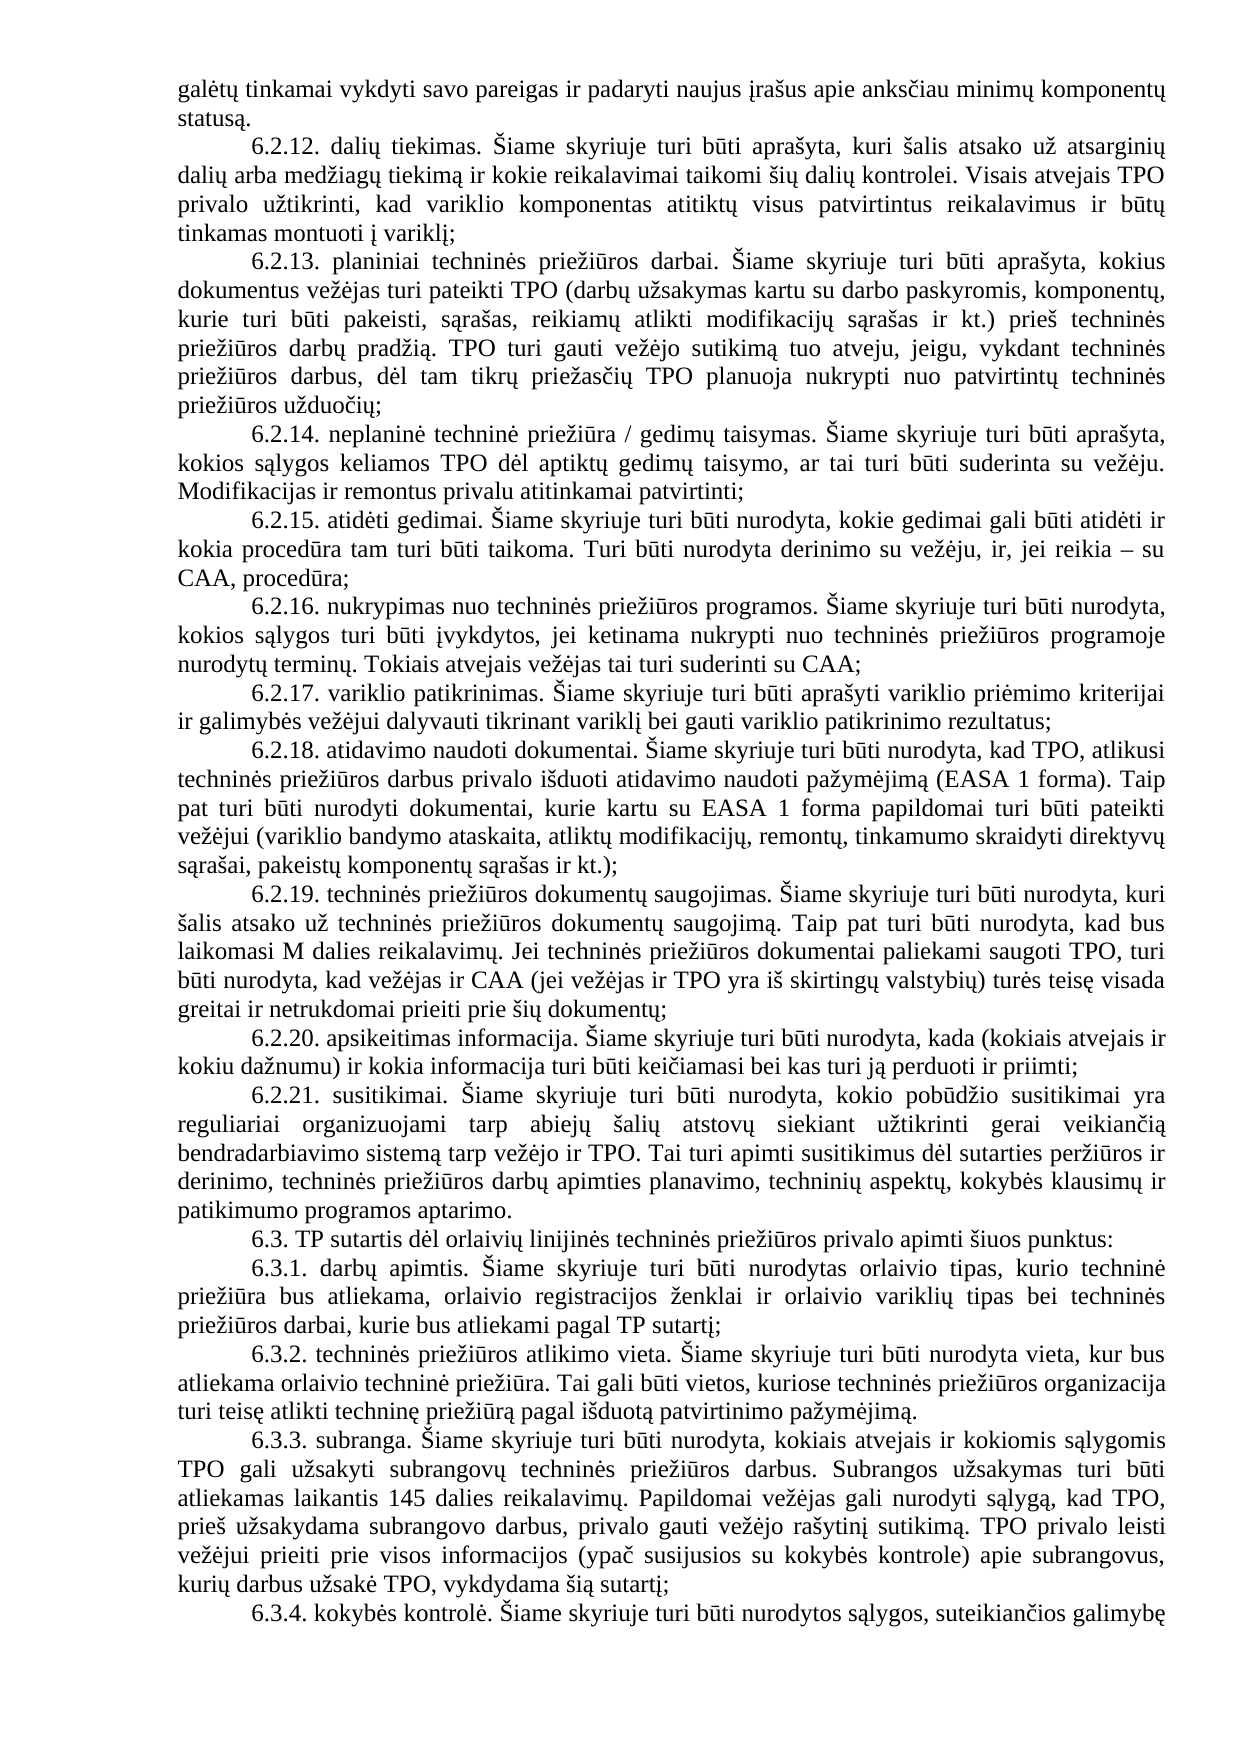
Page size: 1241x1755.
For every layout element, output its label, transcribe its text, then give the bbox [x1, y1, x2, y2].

text 6.2.20. apsikeitimas informacija. Šiame skyriuje turi būti nurodyta, kada (kokiais atvejais ir kokiu dažnumu) ir kokia informacija turi būti keičiamasi bei kas turi ją perduoti ir priimti; [177, 1023, 1166, 1080]
text 6.2.16. nukrypimas nuo techninės priežiūros programos. Šiame skyriuje turi būti nurodyta, kokios sąlygos turi būti įvykdytos, jei ketinama nukrypti nuo techninės priežiūros programoje nurodytų terminų. Tokiais atvejais vežėjas tai turi suderinti su CAA; [177, 591, 1166, 678]
text 6.2.15. atidėti gedimai. Šiame skyriuje turi būti nurodyta, kokie gedimai gali būti atidėti ir kokia procedūra tam turi būti taikoma. Turi būti nurodyta derinimo su vežėju, ir, jei reikia – su CAA, procedūra; [177, 505, 1166, 591]
text 6.2.13. planiniai techninės priežiūros darbai. Šiame skyriuje turi būti aprašyta, kokius dokumentus vežėjas turi pateikti TPO (darbų užsakymas kartu su darbo paskyromis, komponentų, kurie turi būti pakeisti, sąrašas, reikiamų atlikti modifikacijų sąrašas ir kt.) prieš techninės priežiūros darbų pradžią. TPO turi gauti vežėjo sutikimą tuo atveju, jeigu, vykdant techninės priežiūros darbus, dėl tam tikrų priežasčių TPO planuoja nukrypti nuo patvirtintų techninės priežiūros užduočių; [177, 246, 1166, 419]
text 6.2.17. variklio patikrinimas. Šiame skyriuje turi būti aprašyti variklio priėmimo kriterijai ir galimybės vežėjui dalyvauti tikrinant variklį bei gauti variklio patikrinimo rezultatus; [177, 678, 1166, 735]
text 6.3.3. subranga. Šiame skyriuje turi būti nurodyta, kokiais atvejais ir kokiomis sąlygomis TPO gali užsakyti subrangovų techninės priežiūros darbus. Subrangos užsakymas turi būti atliekamas laikantis 145 dalies reikalavimų. Papildomai vežėjas gali nurodyti sąlygą, kad TPO, prieš užsakydama subrangovo darbus, privalo gauti vežėjo rašytinį sutikimą. TPO privalo leisti vežėjui prieiti prie visos informacijos (ypač susijusios su kokybės kontrole) apie subrangovus, kurių darbus užsakė TPO, vykdydama šią sutartį; [177, 1425, 1166, 1598]
text 6.3. TP sutartis dėl orlaivių linijinės techninės priežiūros privalo apimti šiuos punktus: [177, 1224, 1166, 1253]
text 6.3.4. kokybės kontrolė. Šiame skyriuje turi būti nurodytos sąlygos, suteikiančios galimybę [177, 1598, 1166, 1626]
text 6.2.12. dalių tiekimas. Šiame skyriuje turi būti aprašyta, kuri šalis atsako už atsarginių dalių arba medžiagų tiekimą ir kokie reikalavimai taikomi šių dalių kontrolei. Visais atvejais TPO privalo užtikrinti, kad variklio komponentas atitiktų visus patvirtintus reikalavimus ir būtų tinkamas montuoti į variklį; [177, 131, 1166, 246]
text 6.2.18. atidavimo naudoti dokumentai. Šiame skyriuje turi būti nurodyta, kad TPO, atlikusi techninės priežiūros darbus privalo išduoti atidavimo naudoti pažymėjimą (EASA 1 forma). Taip pat turi būti nurodyti dokumentai, kurie kartu su EASA 1 forma papildomai turi būti pateikti vežėjui (variklio bandymo ataskaita, atliktų modifikacijų, remontų, tinkamumo skraidyti direktyvų sąrašai, pakeistų komponentų sąrašas ir kt.); [177, 735, 1166, 879]
text 6.2.21. susitikimai. Šiame skyriuje turi būti nurodyta, kokio pobūdžio susitikimai yra reguliariai organizuojami tarp abiejų šalių atstovų siekiant užtikrinti gerai veikiančią bendradarbiavimo sistemą tarp vežėjo ir TPO. Tai turi apimti susitikimus dėl sutarties peržiūros ir derinimo, techninės priežiūros darbų apimties planavimo, techninių aspektų, kokybės klausimų ir patikimumo programos aptarimo. [177, 1080, 1166, 1224]
text 6.3.1. darbų apimtis. Šiame skyriuje turi būti nurodytas orlaivio tipas, kurio techninė priežiūra bus atliekama, orlaivio registracijos ženklai ir orlaivio variklių tipas bei techninės priežiūros darbai, kurie bus atliekami pagal TP sutartį; [177, 1253, 1166, 1339]
text 6.2.14. neplaninė techninė priežiūra / gedimų taisymas. Šiame skyriuje turi būti aprašyta, kokios sąlygos keliamos TPO dėl aptiktų gedimų taisymo, ar tai turi būti suderinta su vežėju. Modifikacijas ir remontus privalu atitinkamai patvirtinti; [177, 419, 1166, 505]
text galėtų tinkamai vykdyti savo pareigas ir padaryti naujus įrašus apie anksčiau minimų komponentų statusą. [177, 74, 1166, 131]
text 6.2.19. techninės priežiūros dokumentų saugojimas. Šiame skyriuje turi būti nurodyta, kuri šalis atsako už techninės priežiūros dokumentų saugojimą. Taip pat turi būti nurodyta, kad bus laikomasi M dalies reikalavimų. Jei techninės priežiūros dokumentai paliekami saugoti TPO, turi būti nurodyta, kad vežėjas ir CAA (jei vežėjas ir TPO yra iš skirtingų valstybių) turės teisę visada greitai ir netrukdomai prieiti prie šių dokumentų; [177, 879, 1166, 1023]
text 6.3.2. techninės priežiūros atlikimo vieta. Šiame skyriuje turi būti nurodyta vieta, kur bus atliekama orlaivio techninė priežiūra. Tai gali būti vietos, kuriose techninės priežiūros organizacija turi teisę atlikti techninę priežiūrą pagal išduotą patvirtinimo pažymėjimą. [177, 1339, 1166, 1425]
